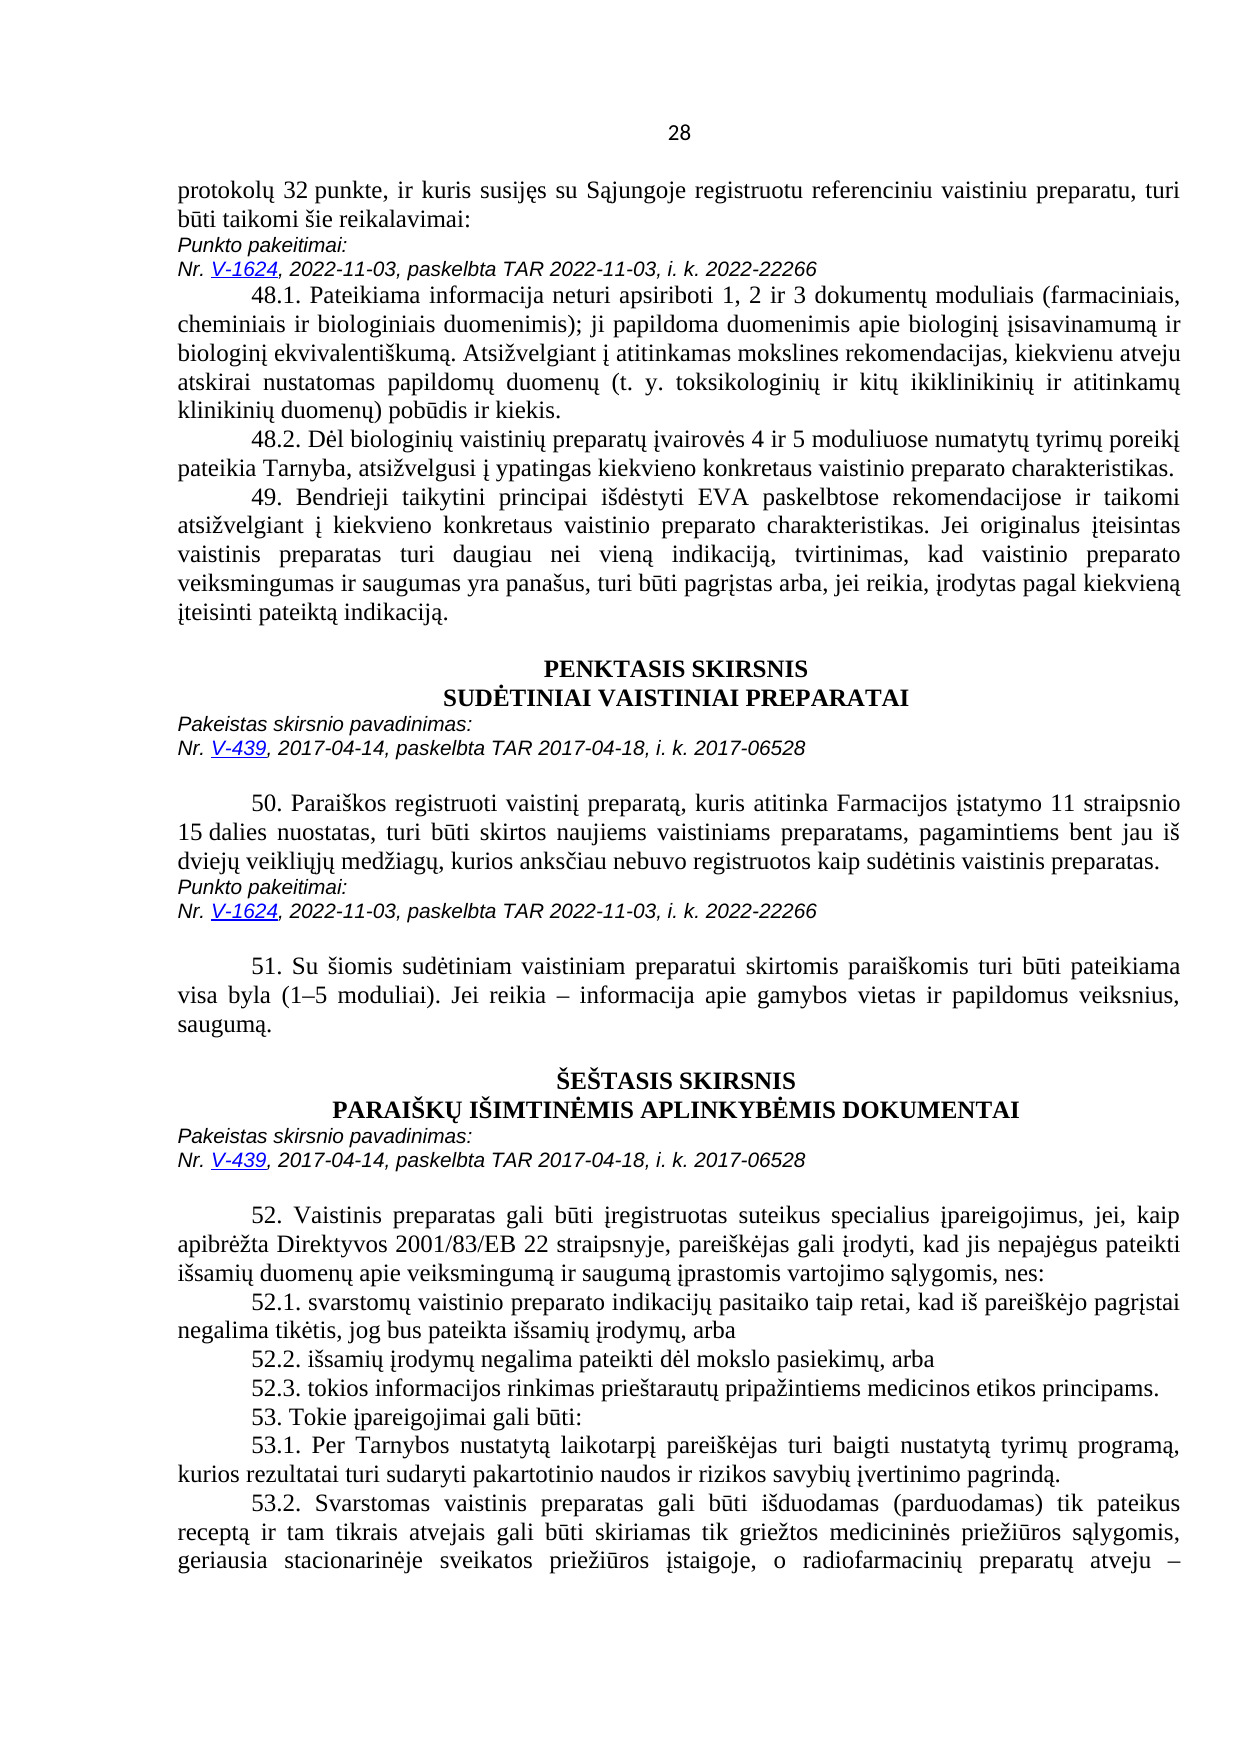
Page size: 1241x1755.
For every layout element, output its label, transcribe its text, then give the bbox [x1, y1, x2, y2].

text Nr. V-1624, 2022-11-03, paskelbta TAR 2022-11-03, i. k. 2022-22266 [177, 256, 1181, 280]
text Nr. V-1624, 2022-11-03, paskelbta TAR 2022-11-03, i. k. 2022-22266 [177, 898, 1181, 922]
text 50. Paraiškos registruoti vaistinį preparatą, kuris atitinka Farmacijos įstatymo 11 straipsnio 15 dalies nuostatas, turi būti skirtos naujiems vaistiniams preparatams, pagamintiems bent jau iš dviejų veikliųjų medžiagų, kurios anksčiau nebuvo registruotos kaip sudėtinis vaistinis preparatas. [177, 788, 1181, 874]
text protokolų 32 punkte, ir kuris susijęs su Sąjungoje registruotu referenciniu vaistiniu preparatu, turi būti taikomi šie reikalavimai: [177, 175, 1181, 232]
text 52.1. svarstomų vaistinio preparato indikacijų pasitaiko taip retai, kad iš pareiškėjo pagrįstai negalima tikėtis, jog bus pateikta išsamių įrodymų, arba [177, 1287, 1181, 1344]
text 51. Su šiomis sudėtiniam vaistiniam preparatui skirtomis paraiškomis turi būti pateikiama visa byla (1–5 moduliai). Jei reikia – informacija apie gamybos vietas ir papildomus veiksnius, saugumą. [177, 951, 1181, 1037]
text 53.1. Per Tarnybos nustatytą laikotarpį pareiškėjas turi baigti nustatytą tyrimų programą, kurios rezultatai turi sudaryti pakartotinio naudos ir rizikos savybių įvertinimo pagrindą. [177, 1430, 1181, 1488]
text 53. Tokie įpareigojimai gali būti: [177, 1402, 1181, 1430]
text Pakeistas skirsnio pavadinimas: [177, 712, 1181, 736]
text 48.1. Pateikiama informacija neturi apsiriboti 1, 2 ir 3 dokumentų moduliais (farmaciniais, cheminiais ir biologiniais duomenimis); ji papildoma duomenimis apie biologinį įsisavinamumą ir biologinį ekvivalentiškumą. Atsižvelgiant į atitinkamas mokslines rekomendacijas, kiekvienu atveju atskirai nustatomas papildomų duomenų (t. y. toksikologinių ir kitų ikiklinikinių ir atitinkamų klinikinių duomenų) pobūdis ir kiekis. [177, 280, 1181, 424]
text ŠEŠTASIS SKIRSNIS PARAIŠKŲ IŠIMTINĖMIS APLINKYBĖMIS DOKUMENTAI [177, 1066, 1181, 1124]
text 48.2. Dėl biologinių vaistinių preparatų įvairovės 4 ir 5 moduliuose numatytų tyrimų poreikį pateikia Tarnyba, atsižvelgusi į ypatingas kiekvieno konkretaus vaistinio preparato charakteristikas. [177, 424, 1181, 482]
text Nr. V-439, 2017-04-14, paskelbta TAR 2017-04-18, i. k. 2017-06528 [177, 1148, 1181, 1172]
text 52. Vaistinis preparatas gali būti įregistruotas suteikus specialius įpareigojimus, jei, kaip apibrėžta Direktyvos 2001/83/EB 22 straipsnyje, pareiškėjas gali įrodyti, kad jis nepajėgus pateikti išsamių duomenų apie veiksmingumą ir saugumą įprastomis vartojimo sąlygomis, nes: [177, 1200, 1181, 1287]
text 52.2. išsamių įrodymų negalima pateikti dėl mokslo pasiekimų, arba [177, 1344, 1181, 1373]
text 49. Bendrieji taikytini principai išdėstyti EVA paskelbtose rekomendacijose ir taikomi atsižvelgiant į kiekvieno konkretaus vaistinio preparato charakteristikas. Jei originalus įteisintas vaistinis preparatas turi daugiau nei vieną indikaciją, tvirtinimas, kad vaistinio preparato veiksmingumas ir saugumas yra panašus, turi būti pagrįstas arba, jei reikia, įrodytas pagal kiekvieną įteisinti pateiktą indikaciją. [177, 482, 1181, 625]
text PENKTASIS SKIRSNIS SUDĖTINIAI VAISTINIAI PREPARATAI [177, 654, 1181, 712]
text Pakeistas skirsnio pavadinimas: [177, 1124, 1181, 1148]
text Nr. V-439, 2017-04-14, paskelbta TAR 2017-04-18, i. k. 2017-06528 [177, 736, 1181, 759]
text Punkto pakeitimai: [177, 232, 1181, 256]
text 53.2. Svarstomas vaistinis preparatas gali būti išduodamas (parduodamas) tik pateikus receptą ir tam tikrais atvejais gali būti skiriamas tik griežtos medicininės priežiūros sąlygomis, geriausia stacionarinėje sveikatos priežiūros įstaigoje, o radiofarmacinių preparatų atveju – [177, 1488, 1181, 1574]
text 52.3. tokios informacijos rinkimas prieštarautų pripažintiems medicinos etikos principams. [177, 1373, 1181, 1402]
text Punkto pakeitimai: [177, 874, 1181, 898]
